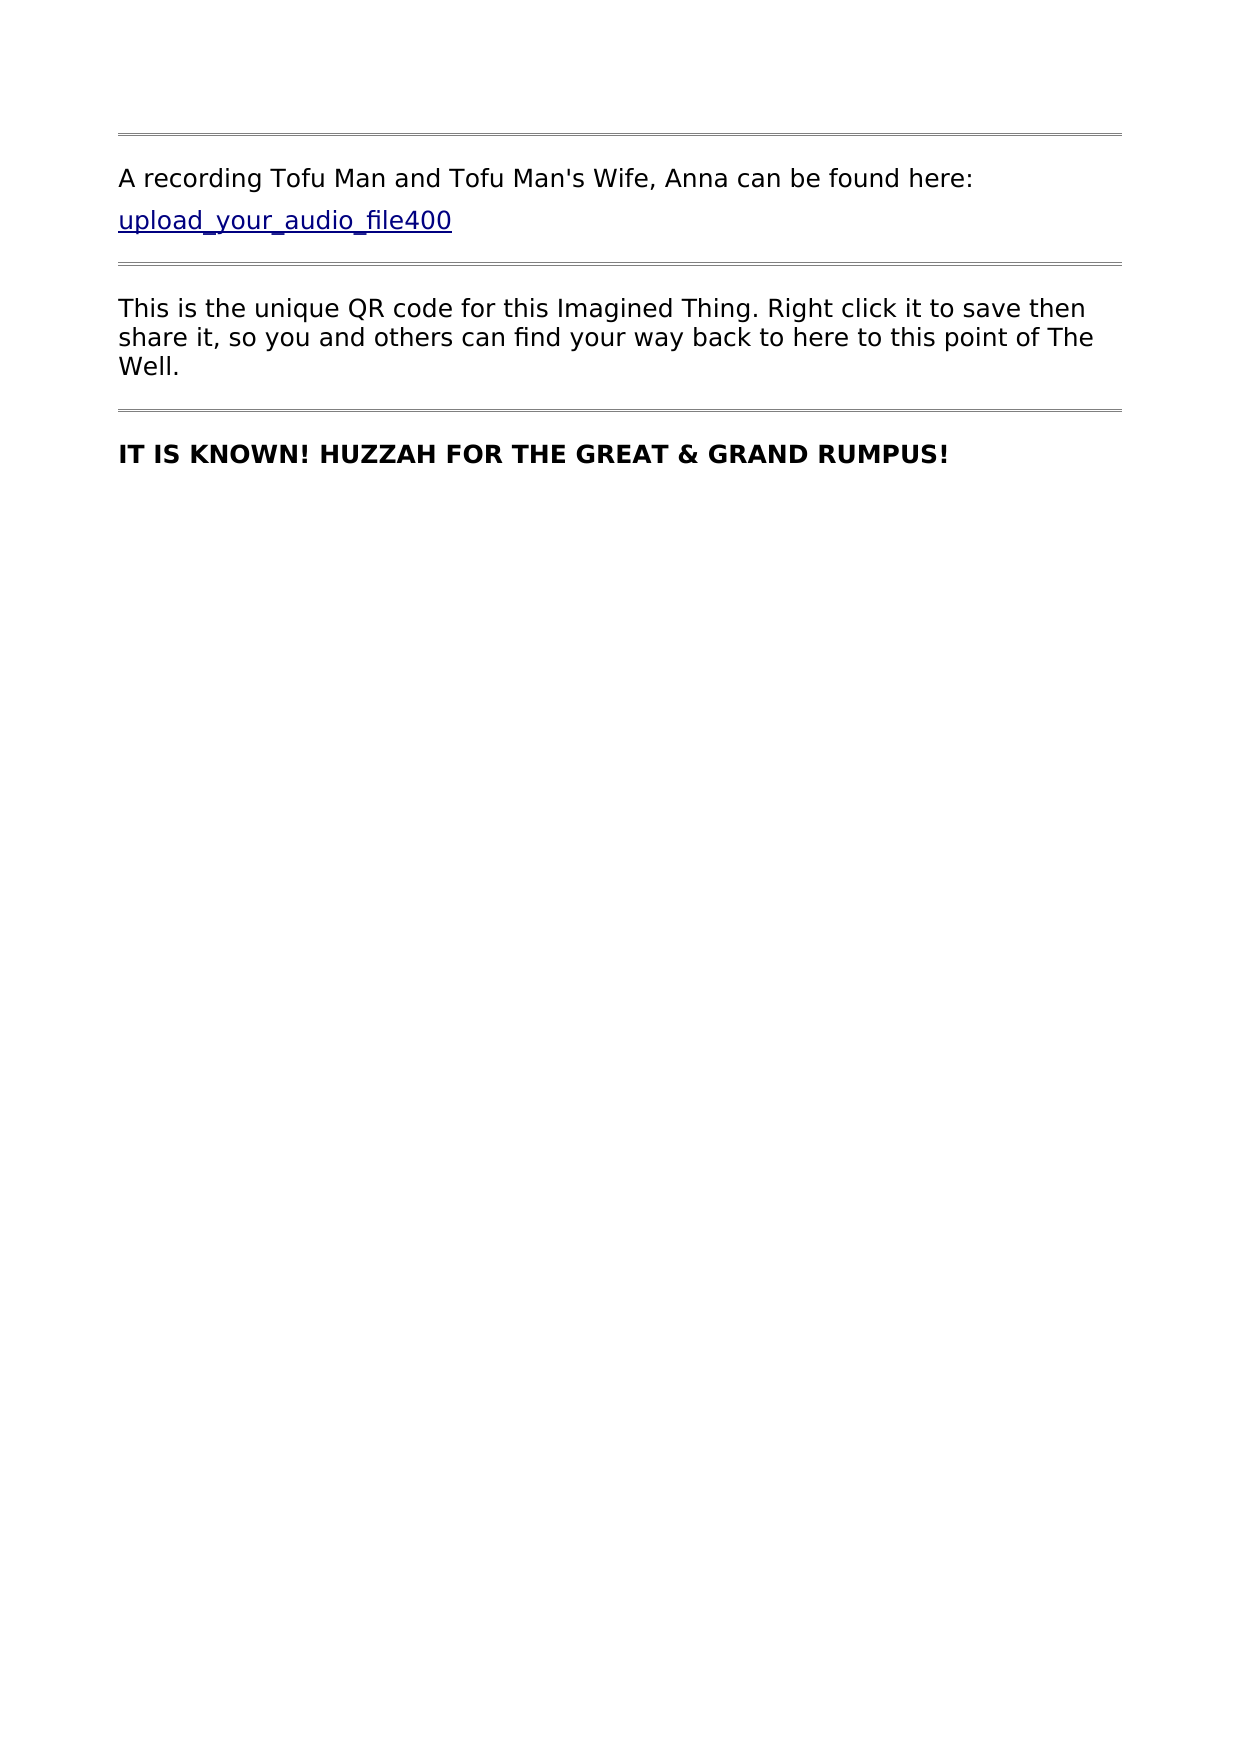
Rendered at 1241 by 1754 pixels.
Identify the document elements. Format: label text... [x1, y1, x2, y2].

text upload_your_audio_file400 [118, 206, 1122, 235]
text This is the unique QR code for this Imagined Thing. Right click it to save then share it, so you and others can find your way back to here to this point of The Well. [118, 294, 1122, 382]
text IT IS KNOWN! HUZZAH FOR THE GREAT & GRAND RUMPUS! [118, 441, 1122, 470]
text A recording Tofu Man and Tofu Man's Wife, Anna can be found here: [118, 164, 1122, 194]
